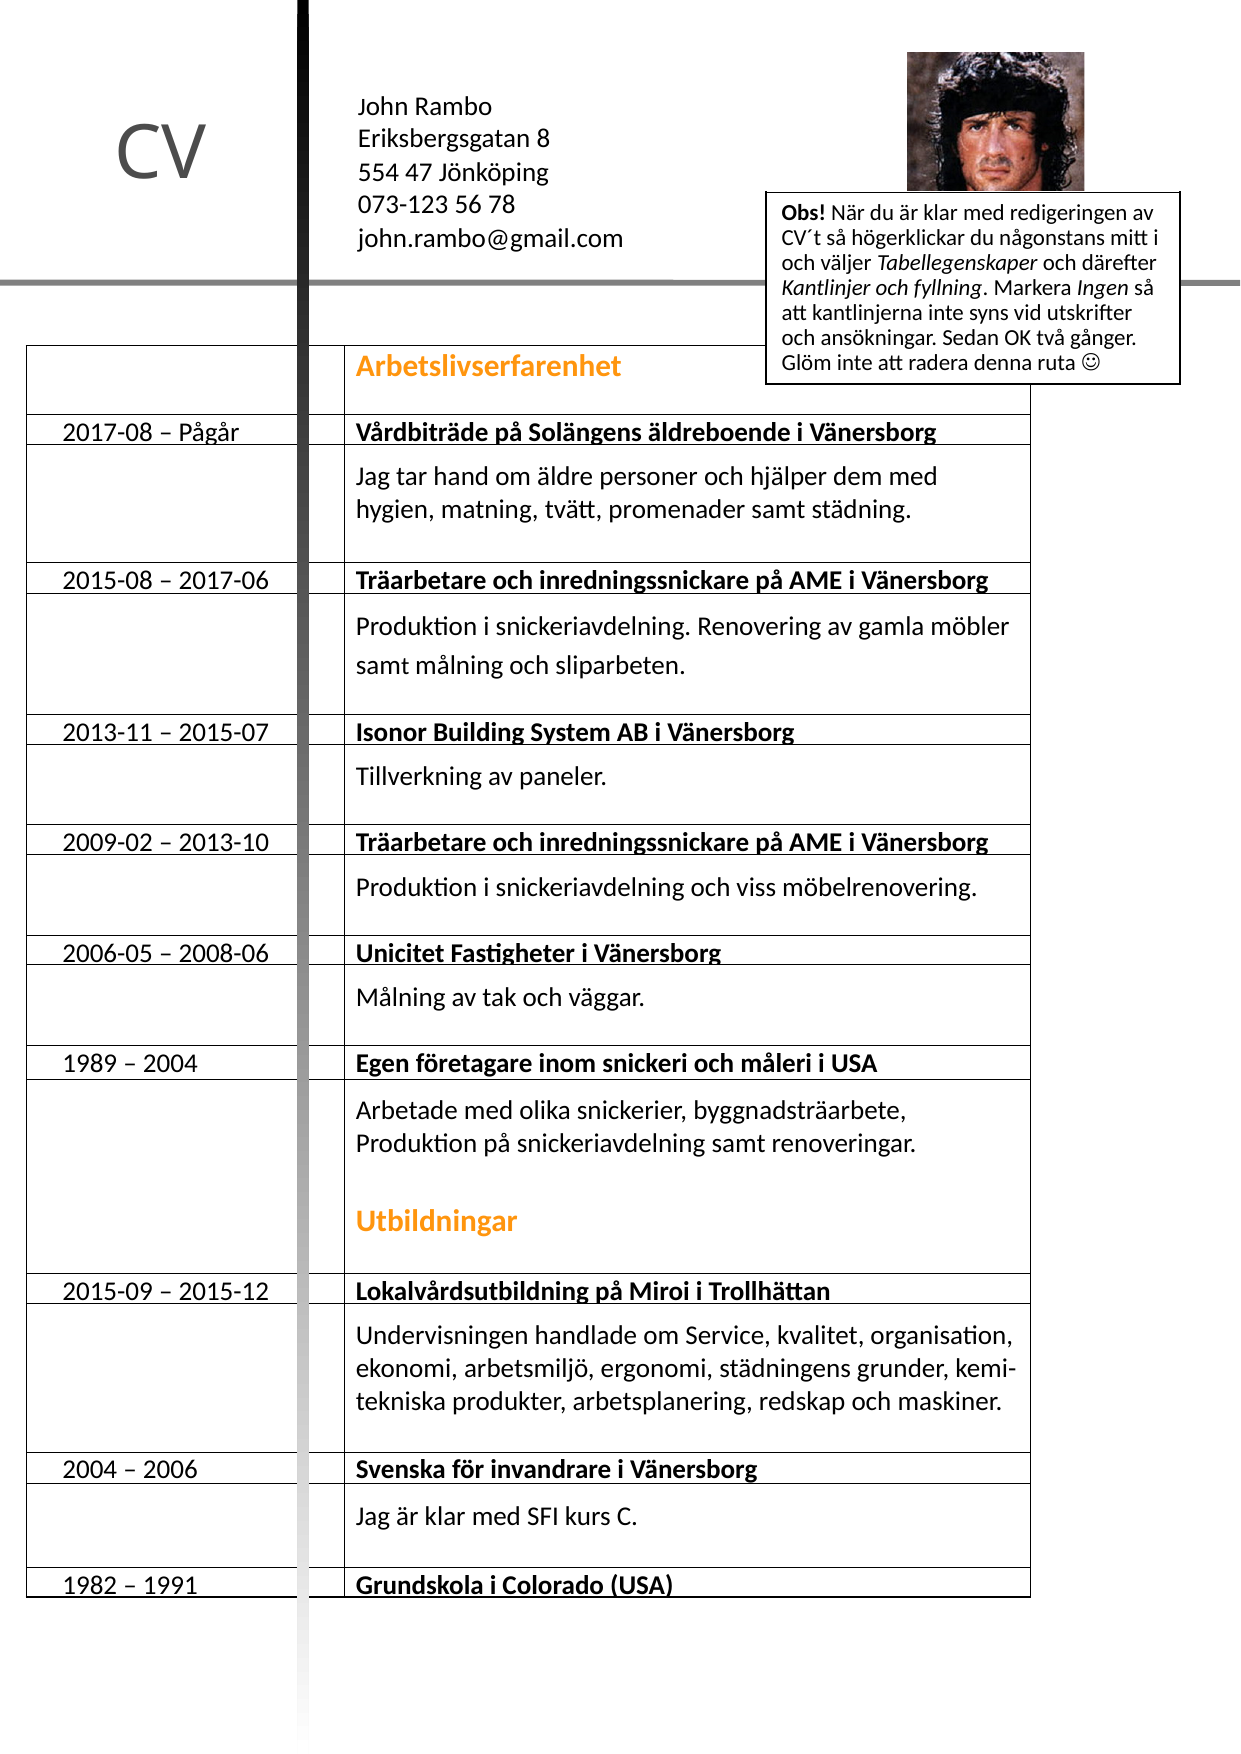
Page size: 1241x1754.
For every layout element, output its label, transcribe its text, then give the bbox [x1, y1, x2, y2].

table_cell Undervisningen handlade om Service, kvalitet, organisation, ekonomi, arbetsmiljö, ergonomi, städningens grunder, kemi-tekniska produkter, arbetsplanering, redskap och maskiner. [345, 1304, 1030, 1452]
text Eriksbergsgatan 8 [309, 122, 907, 155]
table_cell Isonor Building System AB i Vänersborg [345, 715, 1030, 744]
table_cell [27, 1304, 297, 1452]
table_cell Målning av tak och väggar. [345, 965, 1030, 1045]
table_cell [309, 415, 344, 444]
text [1085, 155, 1122, 188]
table_cell [27, 445, 297, 562]
table_cell Egen företagare inom snickeri och måleri i USA [345, 1046, 1030, 1079]
text 073-123 56 78 [142, 188, 297, 221]
text [286, 122, 297, 155]
text John Rambo [309, 89, 907, 122]
table_cell [309, 594, 344, 714]
table_cell Grundskola i Colorado (USA) [345, 1568, 1030, 1596]
table_cell [309, 445, 344, 562]
table_cell 2004 – 2006 [27, 1453, 297, 1483]
table_cell Arbetade med olika snickerier, byggnadsträarbete, Produktion på snickeriavdelning samt renoveringar. Utbildningar [345, 1080, 1030, 1273]
table_cell [309, 1046, 344, 1079]
text [286, 155, 297, 188]
table_cell [309, 715, 344, 744]
table_cell Vårdbiträde på Solängens äldreboende i Vänersborg [345, 415, 1030, 444]
text [1085, 89, 1122, 122]
text [1085, 122, 1122, 155]
table_cell 2013-11 – 2015-07 [27, 715, 297, 744]
text CV [114, 99, 286, 201]
table_cell 2015-09 – 2015-12 [27, 1274, 297, 1302]
table_cell [27, 745, 297, 824]
text john.rambo@gmail.com [309, 221, 765, 254]
table_cell [309, 825, 344, 854]
table_cell [309, 563, 344, 593]
table_cell Lokalvårdsutbildning på Miroi i Trollhättan [345, 1274, 1030, 1302]
text Glöm inte att radera denna ruta  [781, 351, 1164, 376]
table_cell Jag är klar med SFI kurs C. [345, 1484, 1030, 1567]
text Obs! När du är klar med redigeringen av CV´t så högerklickar du någonstans mitt i och väljer Tabellegenskaper och därefter Kantlinjer och fyllning. Markera Ingen så att kantlinjerna inte syns vid utskrifter och ansökningar. Sedan OK två gånger. [781, 201, 1164, 351]
table_header Arbetslivserfarenhet [345, 346, 1030, 414]
table_cell [309, 936, 344, 964]
table_header [309, 346, 344, 414]
text 073-123 56 78 [309, 188, 907, 221]
table_cell [27, 594, 297, 714]
table_cell 1982 – 1991 [27, 1568, 297, 1596]
picture [907, 52, 1085, 191]
table_cell Tillverkning av paneler. [345, 745, 1030, 824]
table_cell [309, 855, 344, 935]
table_cell [309, 1453, 344, 1483]
table_cell 2017-08 – Pågår [27, 415, 297, 444]
table_cell 2009-02 – 2013-10 [27, 825, 297, 854]
text [142, 221, 297, 254]
table_cell [309, 1274, 344, 1302]
table_cell [27, 1080, 297, 1273]
table_cell Produktion i snickeriavdelning. Renovering av gamla möbler samt målning och sliparbeten. [345, 594, 1030, 714]
table_cell [309, 1304, 344, 1452]
table_cell Träarbetare och inredningssnickare på AME i Vänersborg [345, 563, 1030, 593]
table_cell Unicitet Fastigheter i Vänersborg [345, 936, 1030, 964]
text [142, 89, 297, 122]
table_cell [309, 1484, 344, 1567]
table_cell Träarbetare och inredningssnickare på AME i Vänersborg [345, 825, 1030, 854]
table_cell Svenska för invandrare i Vänersborg [345, 1453, 1030, 1483]
table_cell [309, 745, 344, 824]
table_cell [27, 965, 297, 1045]
table_header [27, 346, 297, 414]
table_cell 2015-08 – 2017-06 [27, 563, 297, 593]
table_cell [27, 855, 297, 935]
table_cell [27, 1484, 297, 1567]
table_cell [309, 965, 344, 1045]
table_cell 2006-05 – 2008-06 [27, 936, 297, 964]
table_cell [309, 1080, 344, 1273]
table_cell Produktion i snickeriavdelning och viss möbelrenovering. [345, 855, 1030, 935]
table_cell Jag tar hand om äldre personer och hjälper dem med hygien, matning, tvätt, promenader samt städning. [345, 445, 1030, 562]
table_cell [309, 1568, 344, 1596]
text 554 47 Jönköping [309, 155, 907, 188]
table_cell 1989 – 2004 [27, 1046, 297, 1079]
